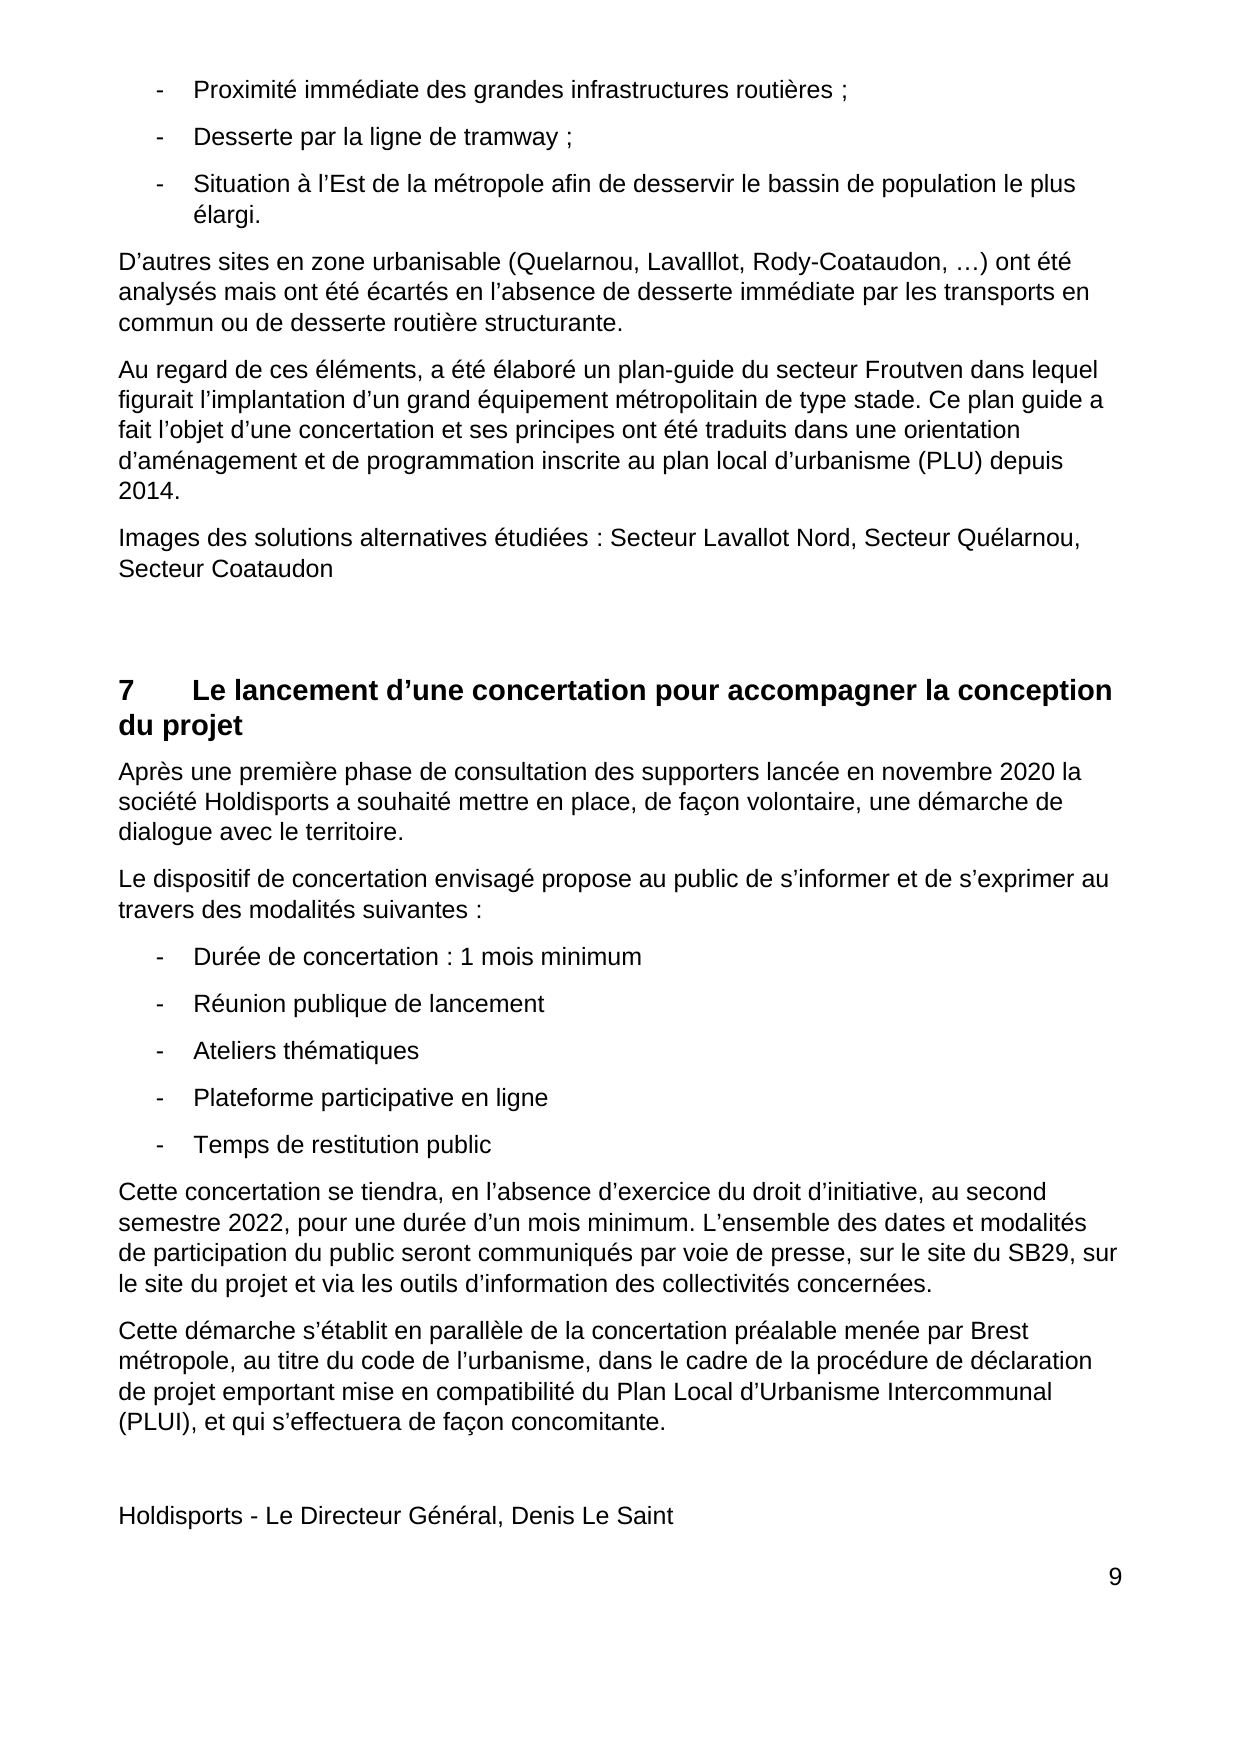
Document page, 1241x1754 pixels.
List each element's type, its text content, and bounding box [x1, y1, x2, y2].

list Plateforme participative en ligne [156, 1083, 1122, 1112]
text Le dispositif de concertation envisagé propose au public de s’informer et de s’exprimer au travers des modalités suivantes : [118, 864, 1122, 923]
text D’autres sites en zone urbanisable (Quelarnou, Lavalllot, Rody-Coataudon, …) ont été analysés mais ont été écartés en l’absence de desserte immédiate par les transports en commun ou de desserte routière structurante. [118, 247, 1122, 336]
text Images des solutions alternatives étudiées : Secteur Lavallot Nord, Secteur Quélarnou, Secteur Coataudon [118, 523, 1122, 582]
list Réunion publique de lancement [156, 989, 1122, 1018]
text Cette démarche s’établit en parallèle de la concertation préalable menée par Brest métropole, au titre du code de l’urbanisme, dans le cadre de la procédure de déclaration de projet emportant mise en compatibilité du Plan Local d’Urbanisme Intercommunal (PLUI), et qui s’effectuera de façon concomitante. [118, 1316, 1122, 1436]
list Situation à l’Est de la métropole afin de desservir le bassin de population le plus élargi. [156, 169, 1122, 228]
list Temps de restitution public [156, 1130, 1122, 1159]
text Après une première phase de consultation des supporters lancée en novembre 2020 la société Holdisports a souhaité mettre en place, de façon volontaire, une démarche de dialogue avec le territoire. [118, 756, 1122, 846]
list Proximité immédiate des grandes infrastructures routières ; [156, 75, 1122, 104]
list Ateliers thématiques [156, 1036, 1122, 1065]
subtitle Le lancement d’une concertation pour accompagner la conception du projet [118, 673, 1122, 742]
list Desserte par la ligne de tramway ; [156, 122, 1122, 151]
list Durée de concertation : 1 mois minimum [156, 942, 1122, 971]
text Cette concertation se tiendra, en l’absence d’exercice du droit d’initiative, au second semestre 2022, pour une durée d’un mois minimum. L’ensemble des dates et modalités de participation du public seront communiqués par voie de presse, sur le site du SB29, sur le site du projet et via les outils d’information des collectivités concernées. [118, 1177, 1122, 1297]
text Au regard de ces éléments, a été élaboré un plan-guide du secteur Froutven dans lequel figurait l’implantation d’un grand équipement métropolitain de type stade. Ce plan guide a fait l’objet d’une concertation et ses principes ont été traduits dans une orientation d’aménagement et de programmation inscrite au plan local d’urbanisme (PLU) depuis 2014. [118, 354, 1122, 505]
text Holdisports - Le Directeur Général, Denis Le Saint [118, 1501, 1122, 1530]
